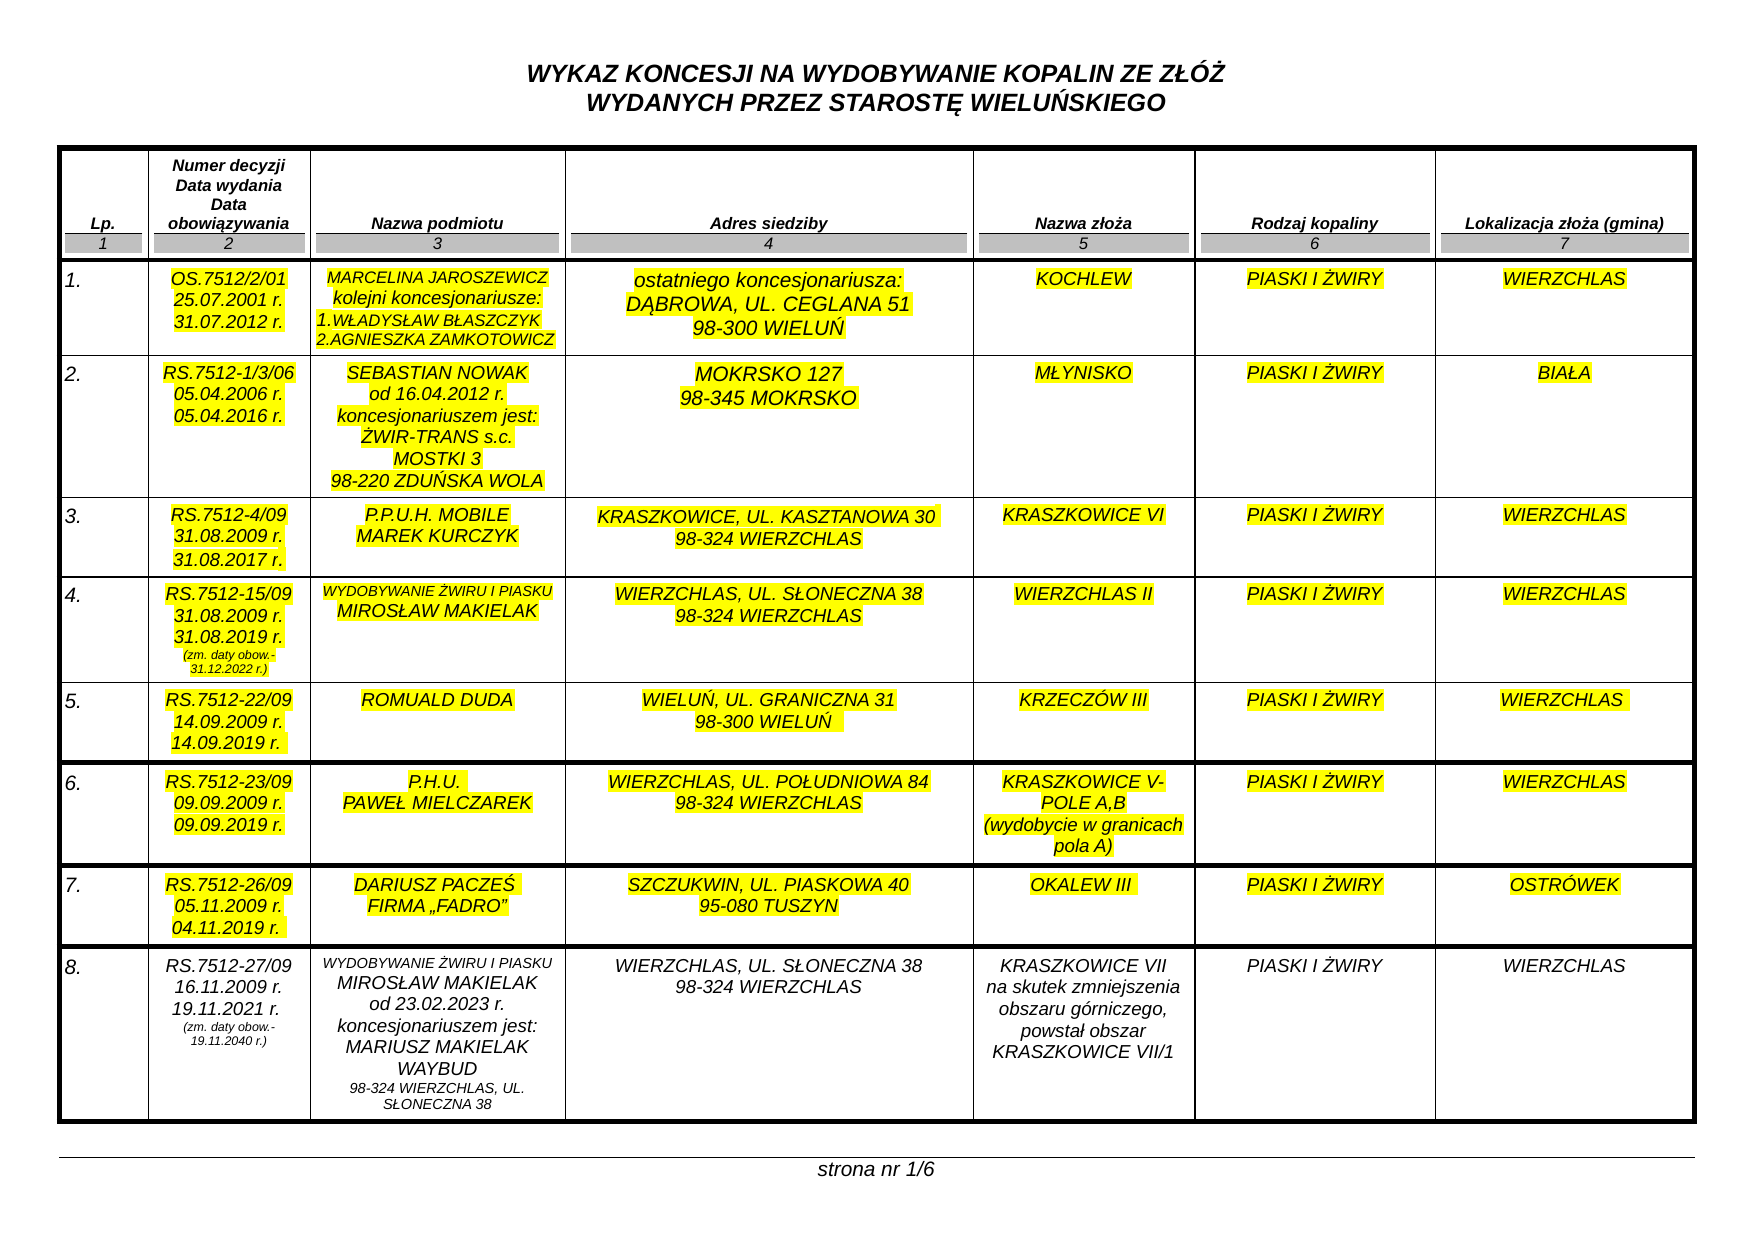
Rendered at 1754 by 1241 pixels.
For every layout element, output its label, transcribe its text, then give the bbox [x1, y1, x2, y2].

table_cell KOCHLEW [974, 262, 1194, 355]
table_cell WIERZCHLAS II [974, 578, 1194, 682]
table_cell [62, 498, 148, 576]
table_cell WIERZCHLAS, UL. SŁONECZNA 38 98-324 WIERZCHLAS [566, 578, 973, 682]
text WYDANYCH PRZEZ STAROSTĘ WIELUŃSKIEGO [59, 88, 1695, 117]
table_cell RS.7512-15/09 31.08.2009 r. 31.08.2019 r. (zm. daty obow.- 31.12.2022 r.) [149, 578, 310, 682]
table_cell MARCELINA JAROSZEWICZ kolejni koncesjonariusze: 1.WŁADYSŁAW BŁASZCZYK 2.AGNIESZKA ZAMKOTOWICZ [311, 262, 565, 355]
table_cell KRASZKOWICE V-POLE A,B (wydobycie w granicach pola A) [974, 765, 1194, 862]
table_cell KRASZKOWICE VII na skutek zmniejszenia obszaru górniczego, powstał obszar KRASZKOWICE VII/1 [974, 949, 1194, 1118]
table_cell [62, 949, 148, 1118]
table_cell PIASKI I ŻWIRY [1196, 578, 1435, 682]
table_cell WYDOBYWANIE ŻWIRU I PIASKU MIROSŁAW MAKIELAK [311, 578, 565, 682]
table_cell WIELUŃ, UL. GRANICZNA 31 98-300 WIELUŃ [566, 683, 973, 759]
table_header Nazwa podmiotu 3 [311, 151, 565, 258]
table_header Numer decyzji Data wydania Data obowiązywania 2 [149, 151, 310, 258]
table_cell P.H.U. PAWEŁ MIELCZAREK [311, 765, 565, 862]
table_cell OKALEW III [974, 868, 1194, 944]
table_cell MOKRSKO 127 98-345 MOKRSKO [566, 356, 973, 497]
table_cell [62, 868, 148, 944]
table_cell KRZECZÓW III [974, 683, 1194, 759]
table_cell OSTRÓWEK [1436, 868, 1692, 944]
table_cell RS.7512-27/09 16.11.2009 r. 19.11.2021 r. (zm. daty obow.- 19.11.2040 r.) [149, 949, 310, 1118]
table_header Nazwa złoża 5 [974, 151, 1194, 258]
table_cell PIASKI I ŻWIRY [1196, 765, 1435, 862]
table_cell DARIUSZ PACZEŚ FIRMA „FADRO” [311, 868, 565, 944]
table_cell [62, 262, 148, 355]
table_cell SZCZUKWIN, UL. PIASKOWA 40 95-080 TUSZYN [566, 868, 973, 944]
table_cell WIERZCHLAS, UL. POŁUDNIOWA 84 98-324 WIERZCHLAS [566, 765, 973, 862]
table_cell [62, 578, 148, 682]
table_cell WIERZCHLAS [1436, 683, 1692, 759]
table_cell RS.7512-1/3/06 05.04.2006 r. 05.04.2016 r. [149, 356, 310, 497]
table_header Lp. 1 [62, 151, 148, 258]
table_cell [62, 356, 148, 497]
table_cell WIERZCHLAS [1436, 578, 1692, 682]
table_cell RS.7512-22/09 14.09.2009 r. 14.09.2019 r. [149, 683, 310, 759]
table_cell WYDOBYWANIE ŻWIRU I PIASKU MIROSŁAW MAKIELAK od 23.02.2023 r. koncesjonariuszem jest: MARIUSZ MAKIELAK WAYBUD 98-324 WIERZCHLAS, UL. SŁONECZNA 38 [311, 949, 565, 1118]
table_cell MŁYNISKO [974, 356, 1194, 497]
table_header Rodzaj kopaliny 6 [1196, 151, 1435, 258]
table_cell PIASKI I ŻWIRY [1196, 868, 1435, 944]
table_cell WIERZCHLAS, UL. SŁONECZNA 38 98-324 WIERZCHLAS [566, 949, 973, 1118]
table_cell P.P.U.H. MOBILE MAREK KURCZYK [311, 498, 565, 576]
table_cell RS.7512-23/09 09.09.2009 r. 09.09.2019 r. [149, 765, 310, 862]
table_cell OS.7512/2/01 25.07.2001 r. 31.07.2012 r. [149, 262, 310, 355]
table_cell RS.7512-26/09 05.11.2009 r. 04.11.2019 r. [149, 868, 310, 944]
table_cell WIERZCHLAS [1436, 498, 1692, 576]
table_cell [62, 683, 148, 759]
table_cell WIERZCHLAS [1436, 949, 1692, 1118]
table_header Adres siedziby 4 [566, 151, 973, 258]
table_cell ostatniego koncesjonariusza: DĄBROWA, UL. CEGLANA 51 98-300 WIELUŃ [566, 262, 973, 355]
table_header Lokalizacja złoża (gmina) 7 [1436, 151, 1692, 258]
table_cell WIERZCHLAS [1436, 765, 1692, 862]
table_cell PIASKI I ŻWIRY [1196, 262, 1435, 355]
table_cell ROMUALD DUDA [311, 683, 565, 759]
table_cell PIASKI I ŻWIRY [1196, 949, 1435, 1118]
text WYKAZ KONCESJI NA WYDOBYWANIE KOPALIN ZE ZŁÓŻ [59, 59, 1695, 88]
table_cell PIASKI I ŻWIRY [1196, 498, 1435, 576]
table_cell KRASZKOWICE VI [974, 498, 1194, 576]
table_cell [62, 765, 148, 862]
table_cell SEBASTIAN NOWAK od 16.04.2012 r. koncesjonariuszem jest: ŻWIR-TRANS s.c. MOSTKI 3 98-220 ZDUŃSKA WOLA [311, 356, 565, 497]
table_cell WIERZCHLAS [1436, 262, 1692, 355]
table_cell RS.7512-4/09 31.08.2009 r. 31.08.2017 r. [149, 498, 310, 576]
table_cell PIASKI I ŻWIRY [1196, 683, 1435, 759]
table_cell KRASZKOWICE, UL. KASZTANOWA 30 98-324 WIERZCHLAS [566, 498, 973, 576]
table_cell BIAŁA [1436, 356, 1692, 497]
table_cell PIASKI I ŻWIRY [1196, 356, 1435, 497]
